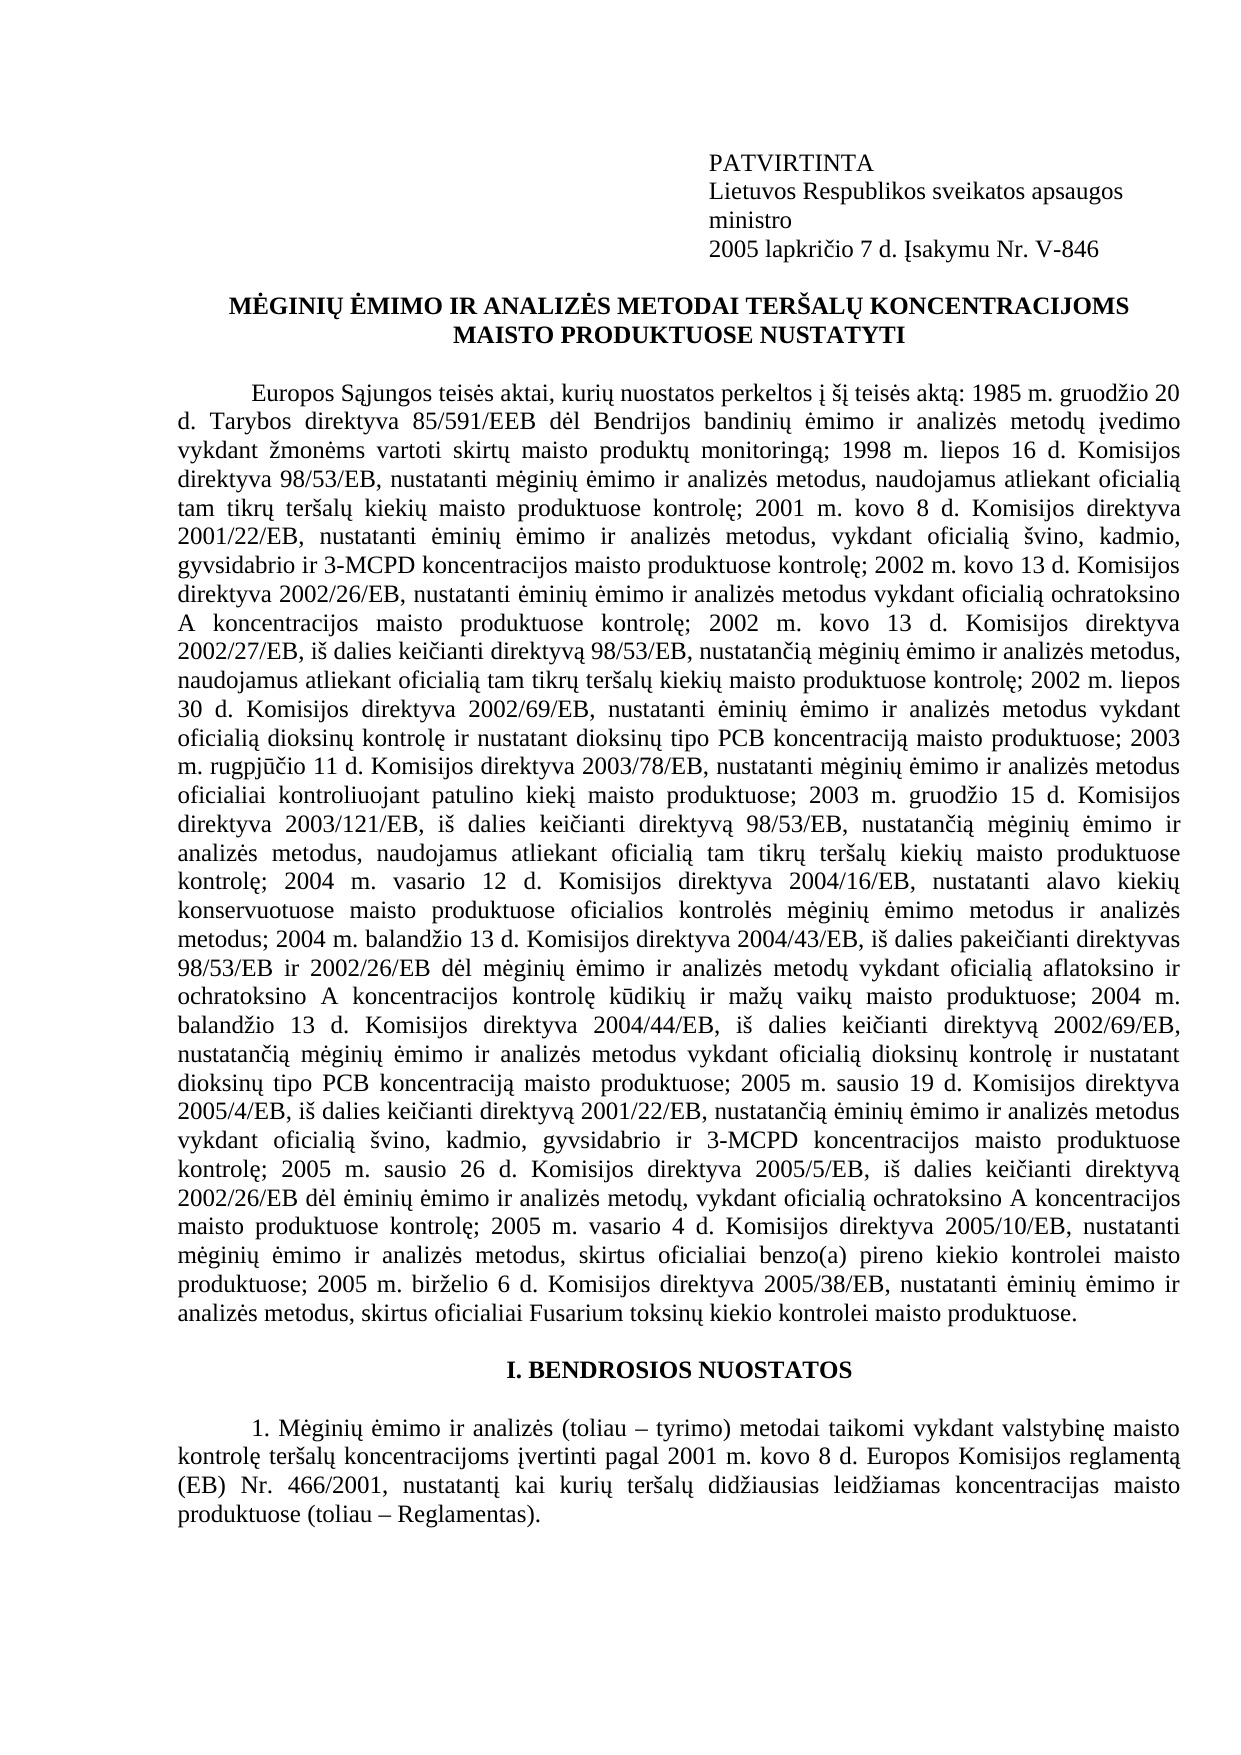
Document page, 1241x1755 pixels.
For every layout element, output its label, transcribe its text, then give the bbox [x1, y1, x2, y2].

text I. BENDROSIOS NUOSTATOS [177, 1355, 1181, 1384]
text 1. Mėginių ėmimo ir analizės (toliau – tyrimo) metodai taikomi vykdant valstybinę maisto kontrolę teršalų koncentracijoms įvertinti pagal 2001 m. kovo 8 d. Europos Komisijos reglamentą (EB) Nr. 466/2001, nustatantį kai kurių teršalų didžiausias leidžiamas koncentracijas maisto produktuose (toliau – Reglamentas). [177, 1413, 1181, 1528]
text Europos Sąjungos teisės aktai, kurių nuostatos perkeltos į šį teisės aktą: 1985 m. gruodžio 20 d. Tarybos direktyva 85/591/EEB dėl Bendrijos bandinių ėmimo ir analizės metodų įvedimo vykdant žmonėms vartoti skirtų maisto produktų monitoringą; 1998 m. liepos 16 d. Komisijos direktyva 98/53/EB, nustatanti mėginių ėmimo ir analizės metodus, naudojamus atliekant oficialią tam tikrų teršalų kiekių maisto produktuose kontrolę; 2001 m. kovo 8 d. Komisijos direktyva 2001/22/EB, nustatanti ėminių ėmimo ir analizės metodus, vykdant oficialią švino, kadmio, gyvsidabrio ir 3-MCPD koncentracijos maisto produktuose kontrolę; 2002 m. kovo 13 d. Komisijos direktyva 2002/26/EB, nustatanti ėminių ėmimo ir analizės metodus vykdant oficialią ochratoksino A koncentracijos maisto produktuose kontrolę; 2002 m. kovo 13 d. Komisijos direktyva 2002/27/EB, iš dalies keičianti direktyvą 98/53/EB, nustatančią mėginių ėmimo ir analizės metodus, naudojamus atliekant oficialią tam tikrų teršalų kiekių maisto produktuose kontrolę; 2002 m. liepos 30 d. Komisijos direktyva 2002/69/EB, nustatanti ėminių ėmimo ir analizės metodus vykdant oficialią dioksinų kontrolę ir nustatant dioksinų tipo PCB koncentraciją maisto produktuose; 2003 m. rugpjūčio 11 d. Komisijos direktyva 2003/78/EB, nustatanti mėginių ėmimo ir analizės metodus oficialiai kontroliuojant patulino kiekį maisto produktuose; 2003 m. gruodžio 15 d. Komisijos direktyva 2003/121/EB, iš dalies keičianti direktyvą 98/53/EB, nustatančią mėginių ėmimo ir analizės metodus, naudojamus atliekant oficialią tam tikrų teršalų kiekių maisto produktuose kontrolę; 2004 m. vasario 12 d. Komisijos direktyva 2004/16/EB, nustatanti alavo kiekių konservuotuose maisto produktuose oficialios kontrolės mėginių ėmimo metodus ir analizės metodus; 2004 m. balandžio 13 d. Komisijos direktyva 2004/43/EB, iš dalies pakeičianti direktyvas 98/53/EB ir 2002/26/EB dėl mėginių ėmimo ir analizės metodų vykdant oficialią aflatoksino ir ochratoksino A koncentracijos kontrolę kūdikių ir mažų vaikų maisto produktuose; 2004 m. balandžio 13 d. Komisijos direktyva 2004/44/EB, iš dalies keičianti direktyvą 2002/69/EB, nustatančią mėginių ėmimo ir analizės metodus vykdant oficialią dioksinų kontrolę ir nustatant dioksinų tipo PCB koncentraciją maisto produktuose; 2005 m. sausio 19 d. Komisijos direktyva 2005/4/EB, iš dalies keičianti direktyvą 2001/22/EB, nustatančią ėminių ėmimo ir analizės metodus vykdant oficialią švino, kadmio, gyvsidabrio ir 3-MCPD koncentracijos maisto produktuose kontrolę; 2005 m. sausio 26 d. Komisijos direktyva 2005/5/EB, iš dalies keičianti direktyvą 2002/26/EB dėl ėminių ėmimo ir analizės metodų, vykdant oficialią ochratoksino A koncentracijos maisto produktuose kontrolę; 2005 m. vasario 4 d. Komisijos direktyva 2005/10/EB, nustatanti mėginių ėmimo ir analizės metodus, skirtus oficialiai benzo(a) pireno kiekio kontrolei maisto produktuose; 2005 m. birželio 6 d. Komisijos direktyva 2005/38/EB, nustatanti ėminių ėmimo ir analizės metodus, skirtus oficialiai Fusarium toksinų kiekio kontrolei maisto produktuose. [177, 378, 1181, 1326]
text PATVIRTINTA [709, 148, 1181, 176]
text ministro [177, 205, 1181, 234]
text 2005 lapkričio 7 d. Įsakymu Nr. V-846 [177, 234, 1181, 263]
text Lietuvos Respublikos sveikatos apsaugos [177, 176, 1181, 205]
text MĖGINIŲ ĖMIMO IR ANALIZĖS METODAI TERŠALŲ KONCENTRACIJOMS MAISTO PRODUKTUOSE NUSTATYTI [177, 291, 1181, 349]
